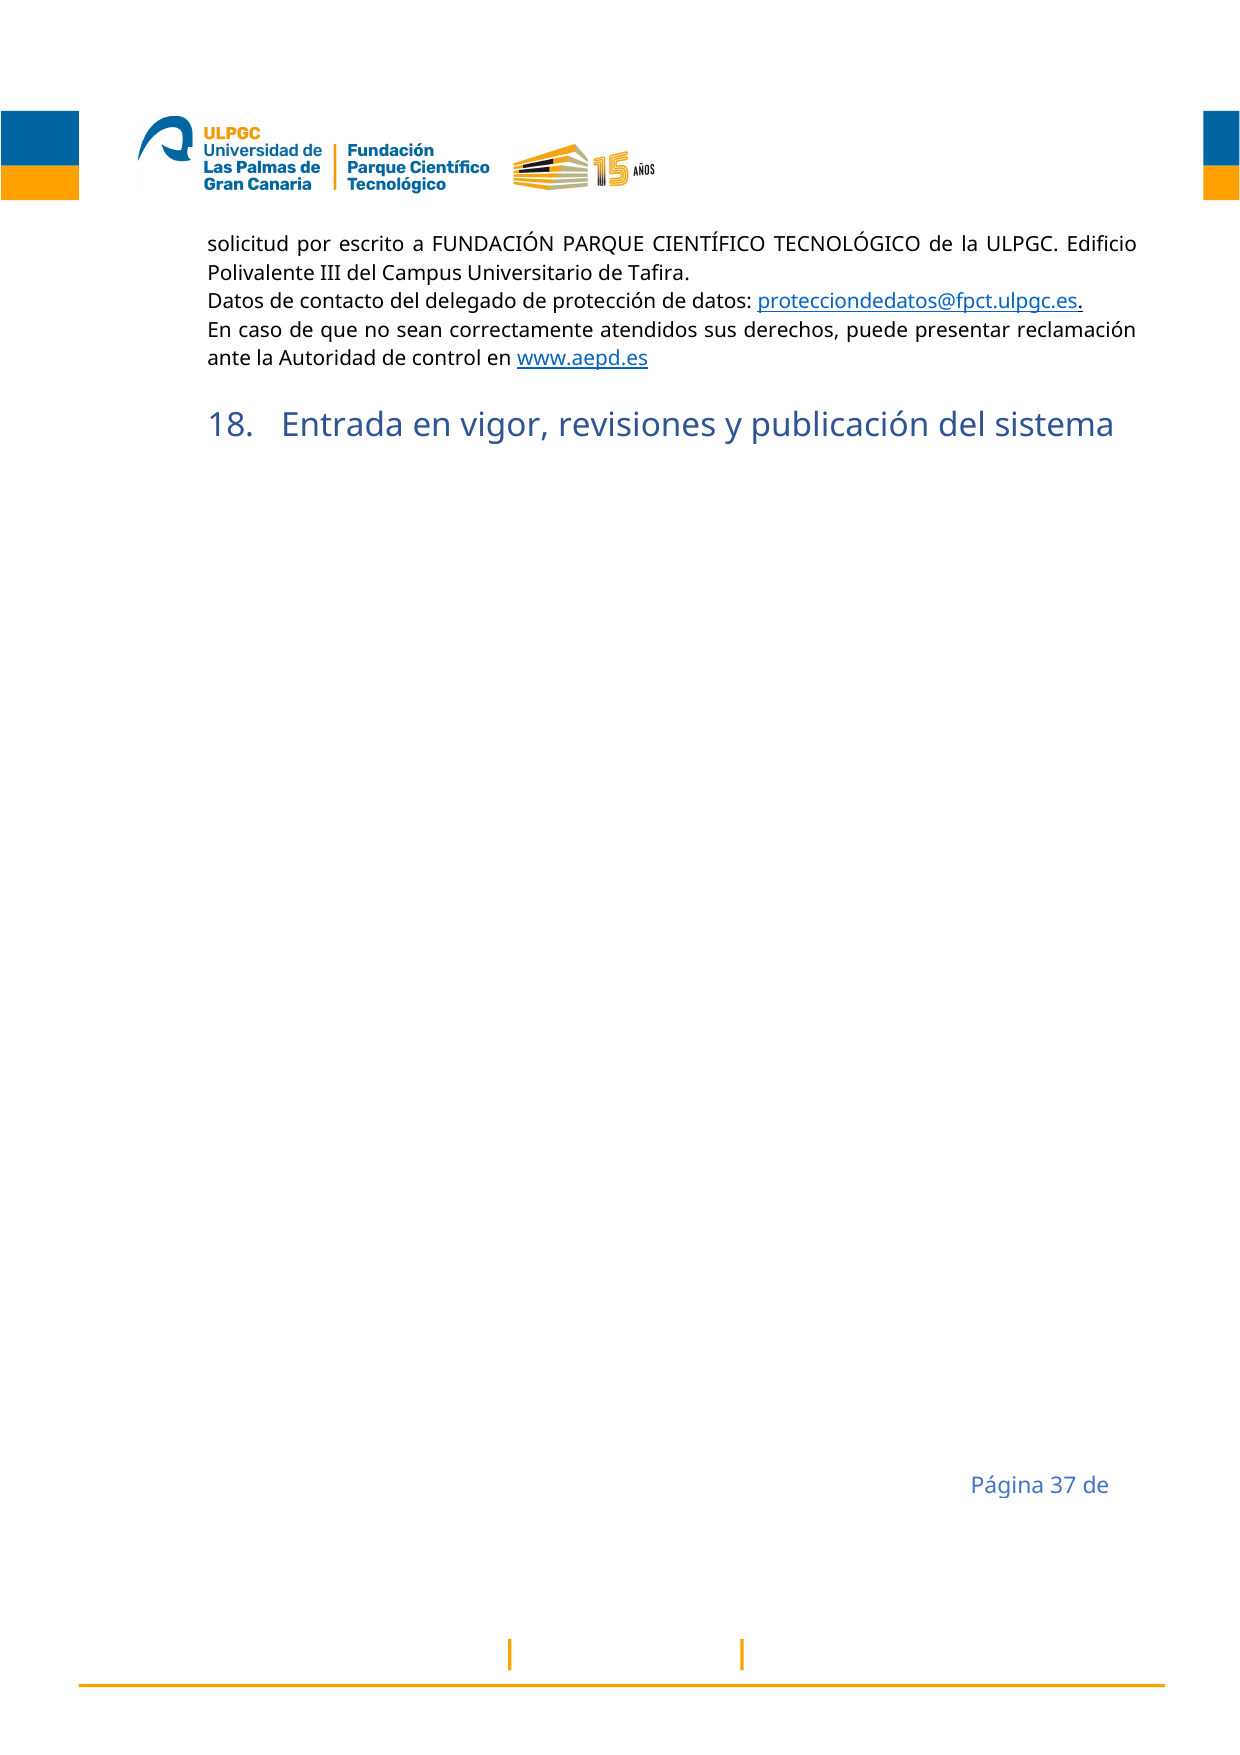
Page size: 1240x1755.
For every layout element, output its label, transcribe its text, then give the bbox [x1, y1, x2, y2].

text solicitud por escrito a FUNDACIÓN PARQUE CIENTÍFICO TECNOLÓGICO de la ULPGC. Edificio Polivalente III del Campus Universitario de Tafira. [207, 229, 1138, 286]
list Entrada en vigor, revisiones y publicación del sistema [207, 401, 1195, 447]
text En caso de que no sean correctamente atendidos sus derechos, puede presentar reclamación ante la Autoridad de control en www.aepd.es [207, 315, 1138, 372]
text Datos de contacto del delegado de protección de datos: protecciondedatos@fpct.ulpgc.es. [207, 286, 1195, 315]
